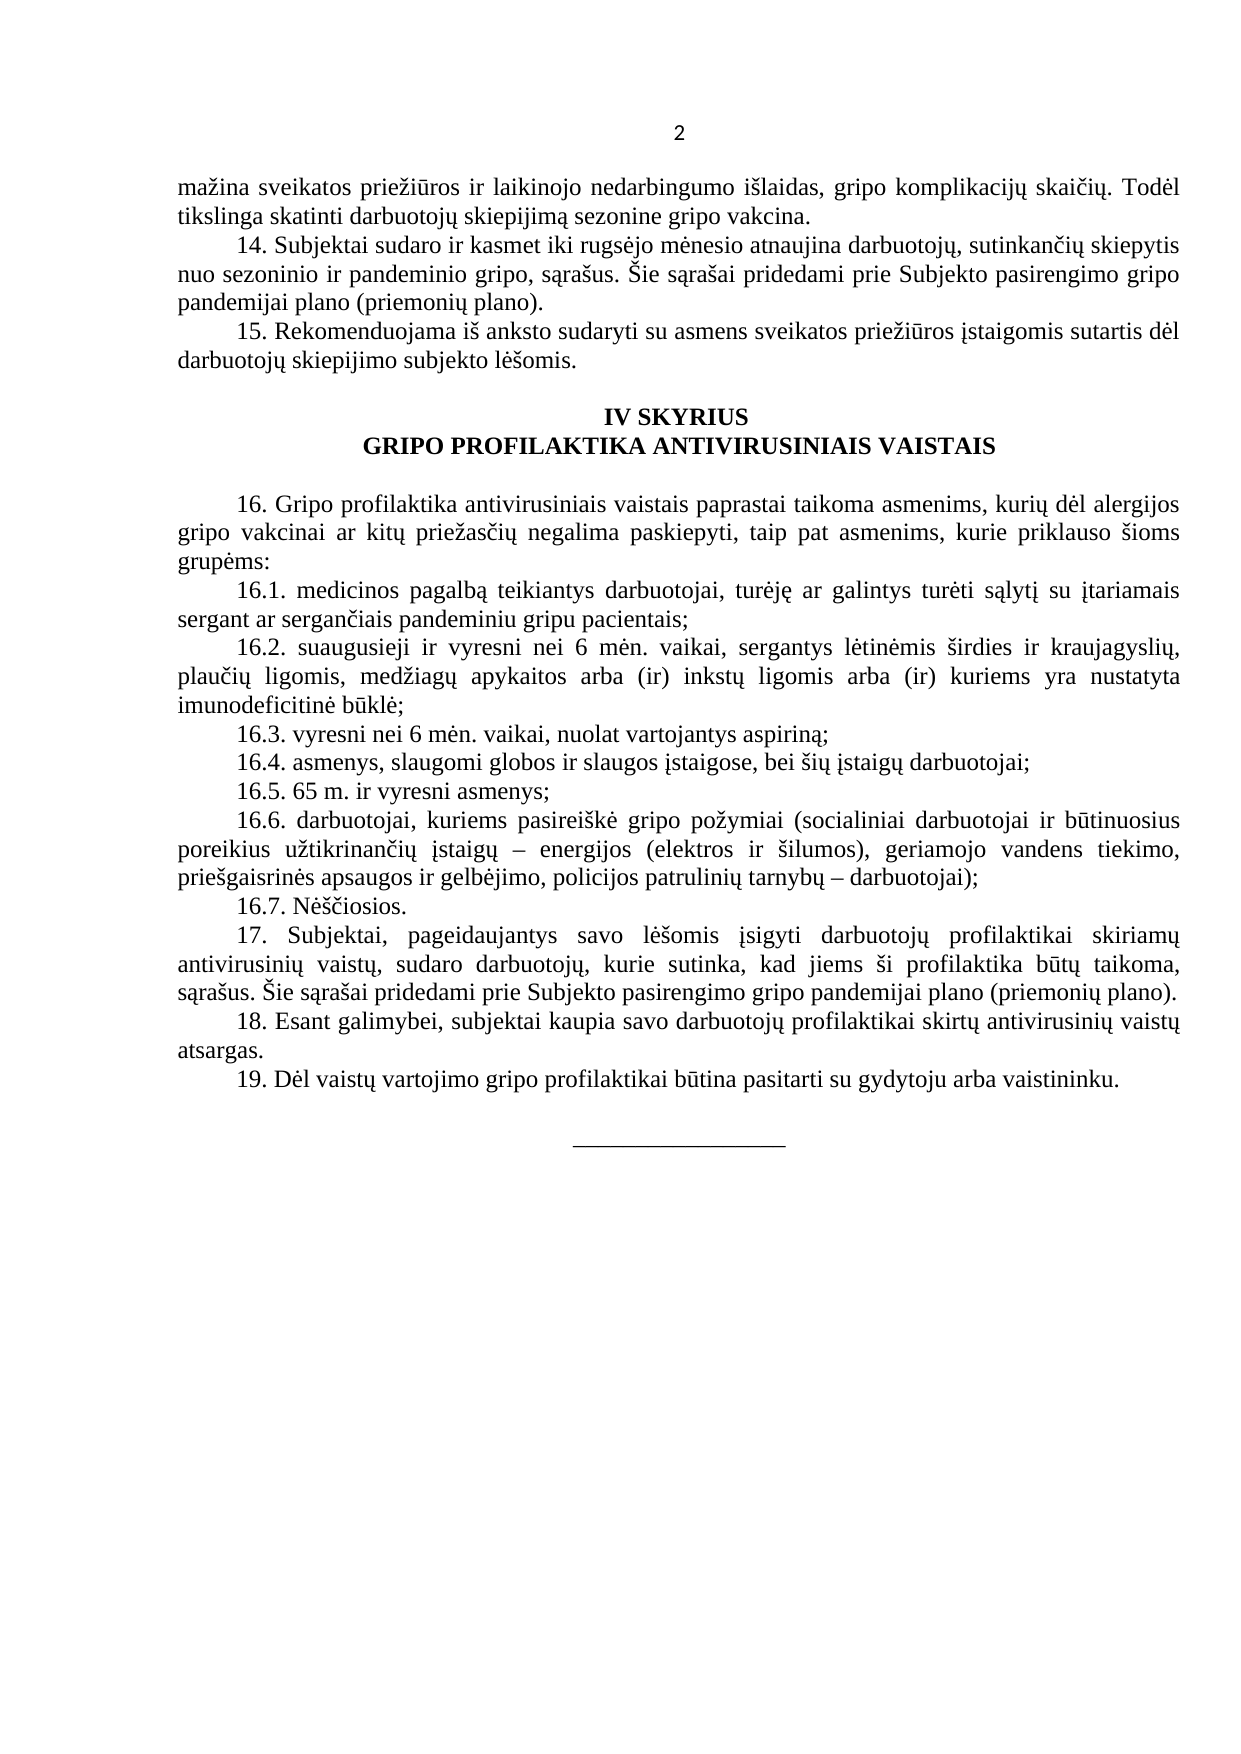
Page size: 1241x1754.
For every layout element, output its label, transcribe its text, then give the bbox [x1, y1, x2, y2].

text 19. Dėl vaistų vartojimo gripo profilaktikai būtina pasitarti su gydytoju arba vaistininku. [177, 1064, 1181, 1092]
text 16.4. asmenys, slaugomi globos ir slaugos įstaigose, bei šių įstaigų darbuotojai; [177, 747, 1181, 776]
text 17. Subjektai, pageidaujantys savo lėšomis įsigyti darbuotojų profilaktikai skiriamų antivirusinių vaistų, sudaro darbuotojų, kurie sutinka, kad jiems ši profilaktika būtų taikoma, sąrašus. Šie sąrašai pridedami prie Subjekto pasirengimo gripo pandemijai plano (priemonių plano). [177, 920, 1181, 1006]
text GRIPO PROFILAKTIKA ANTIVIRUSINIAIS VAISTAIS [177, 431, 1181, 460]
text _________________ [177, 1121, 1181, 1150]
text 16.7. Nėščiosios. [177, 891, 1181, 920]
text 16.1. medicinos pagalbą teikiantys darbuotojai, turėję ar galintys turėti sąlytį su įtariamais sergant ar sergančiais pandeminiu gripu pacientais; [177, 575, 1181, 632]
text 14. Subjektai sudaro ir kasmet iki rugsėjo mėnesio atnaujina darbuotojų, sutinkančių skiepytis nuo sezoninio ir pandeminio gripo, sąrašus. Šie sąrašai pridedami prie Subjekto pasirengimo gripo pandemijai plano (priemonių plano). [177, 230, 1181, 316]
text IV SKYRIUS [177, 402, 1181, 431]
text mažina sveikatos priežiūros ir laikinojo nedarbingumo išlaidas, gripo komplikacijų skaičių. Todėl tikslinga skatinti darbuotojų skiepijimą sezonine gripo vakcina. [177, 172, 1181, 230]
text 16.2. suaugusieji ir vyresni nei 6 mėn. vaikai, sergantys lėtinėmis širdies ir kraujagyslių, plaučių ligomis, medžiagų apykaitos arba (ir) inkstų ligomis arba (ir) kuriems yra nustatyta imunodeficitinė būklė; [177, 632, 1181, 719]
text 16.5. 65 m. ir vyresni asmenys; [177, 776, 1181, 805]
text 15. Rekomenduojama iš anksto sudaryti su asmens sveikatos priežiūros įstaigomis sutartis dėl darbuotojų skiepijimo subjekto lėšomis. [177, 316, 1181, 374]
text 16.3. vyresni nei 6 mėn. vaikai, nuolat vartojantys aspiriną; [177, 719, 1181, 747]
text 16. Gripo profilaktika antivirusiniais vaistais paprastai taikoma asmenims, kurių dėl alergijos gripo vakcinai ar kitų priežasčių negalima paskiepyti, taip pat asmenims, kurie priklauso šioms grupėms: [177, 489, 1181, 575]
text 16.6. darbuotojai, kuriems pasireiškė gripo požymiai (socialiniai darbuotojai ir būtinuosius poreikius užtikrinančių įstaigų – energijos (elektros ir šilumos), geriamojo vandens tiekimo, priešgaisrinės apsaugos ir gelbėjimo, policijos patrulinių tarnybų – darbuotojai); [177, 805, 1181, 891]
text 18. Esant galimybei, subjektai kaupia savo darbuotojų profilaktikai skirtų antivirusinių vaistų atsargas. [177, 1006, 1181, 1064]
